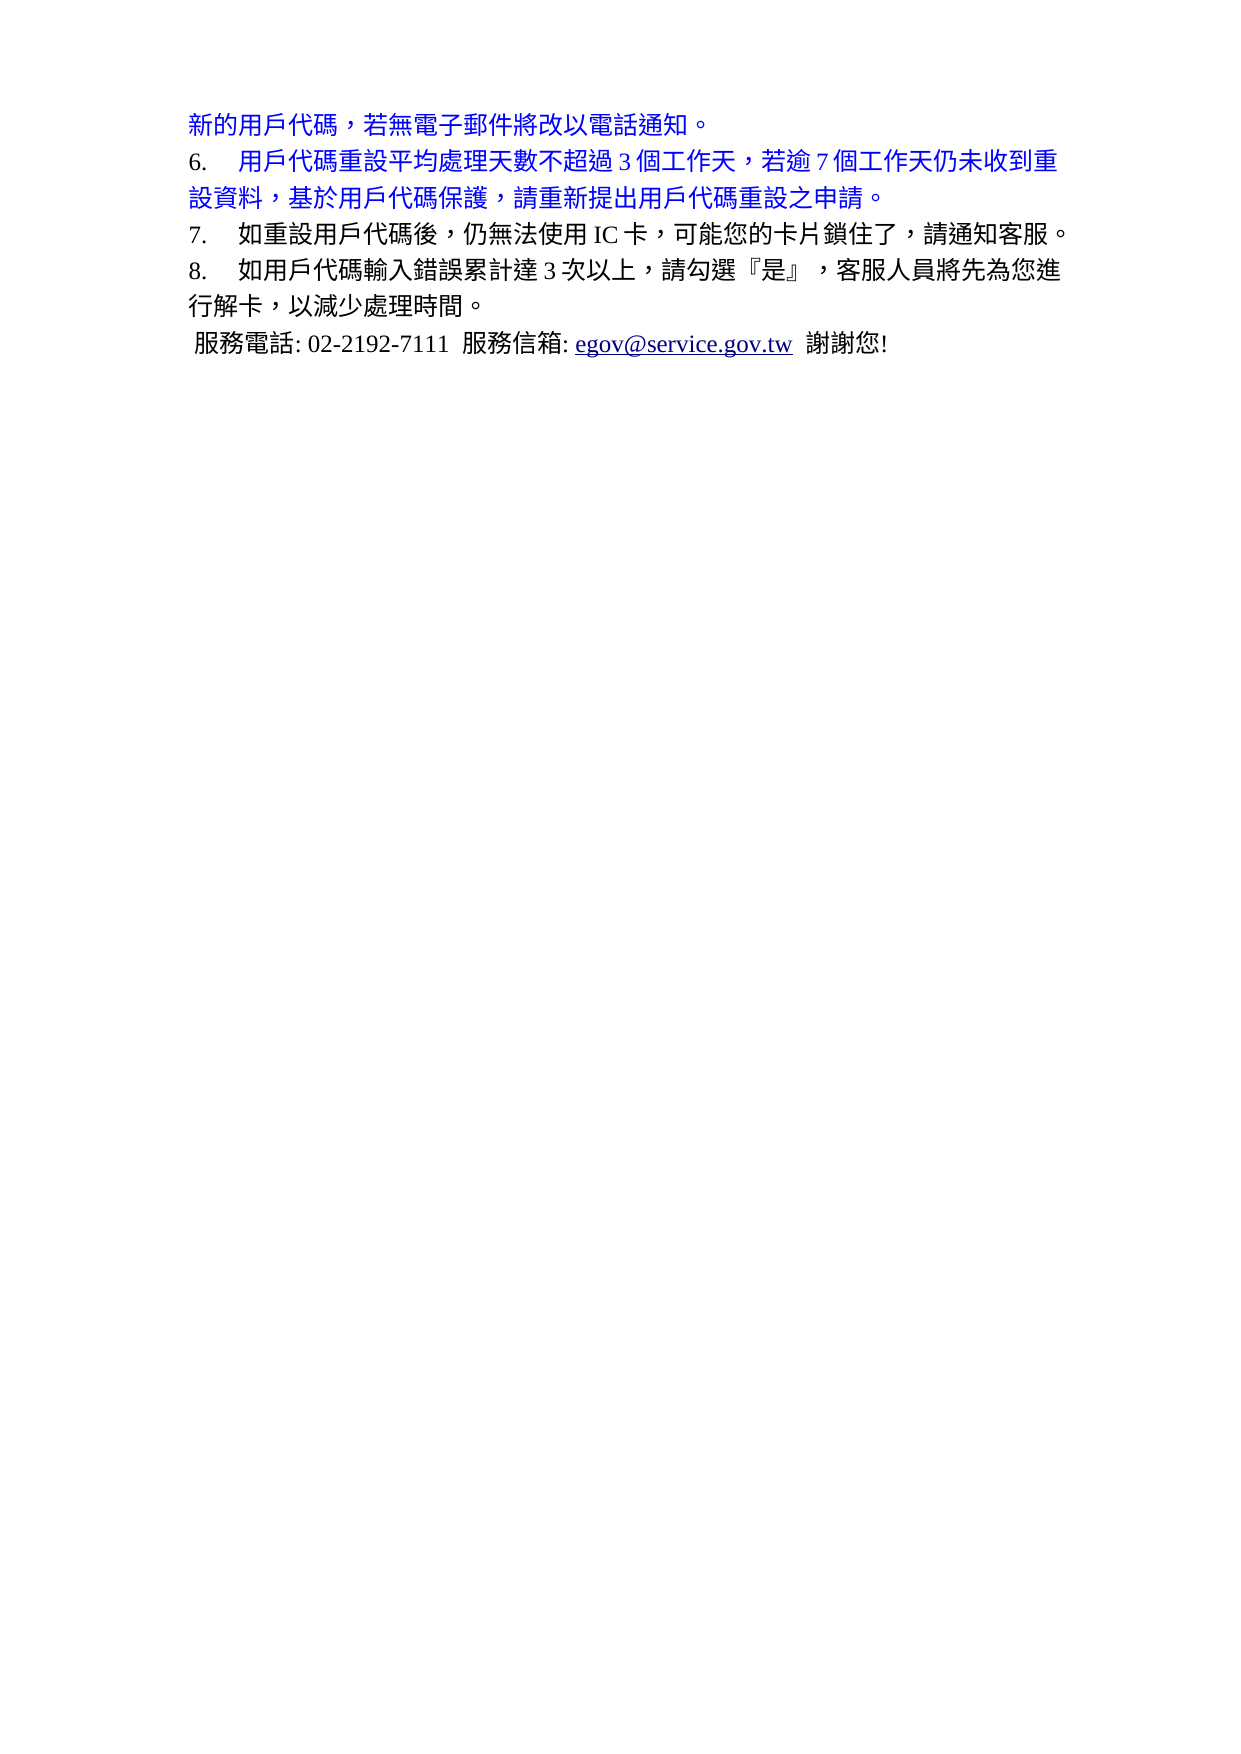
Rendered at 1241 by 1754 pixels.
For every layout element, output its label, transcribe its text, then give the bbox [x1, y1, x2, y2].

list 如用戶代碼輸入錯誤累計達3次以上，請勾選『是』，客服人員將先為您進行解卡，以減少處理時間。 [188, 251, 1069, 323]
list 用戶代碼重設平均處理天數不超過3個工作天，若逾7個工作天仍未收到重設資料，基於用戶代碼保護，請重新提出用戶代碼重設之申請。 [188, 142, 1069, 214]
list 新的用戶代碼，若無電子郵件將改以電話通知。 [188, 106, 1069, 142]
list 如重設用戶代碼後，仍無法使用IC卡，可能您的卡片鎖住了，請通知客服。 [188, 214, 1069, 251]
text 服務電話: 02-2192-7111 服務信箱: egov@service.gov.tw 謝謝您! [151, 323, 1069, 359]
